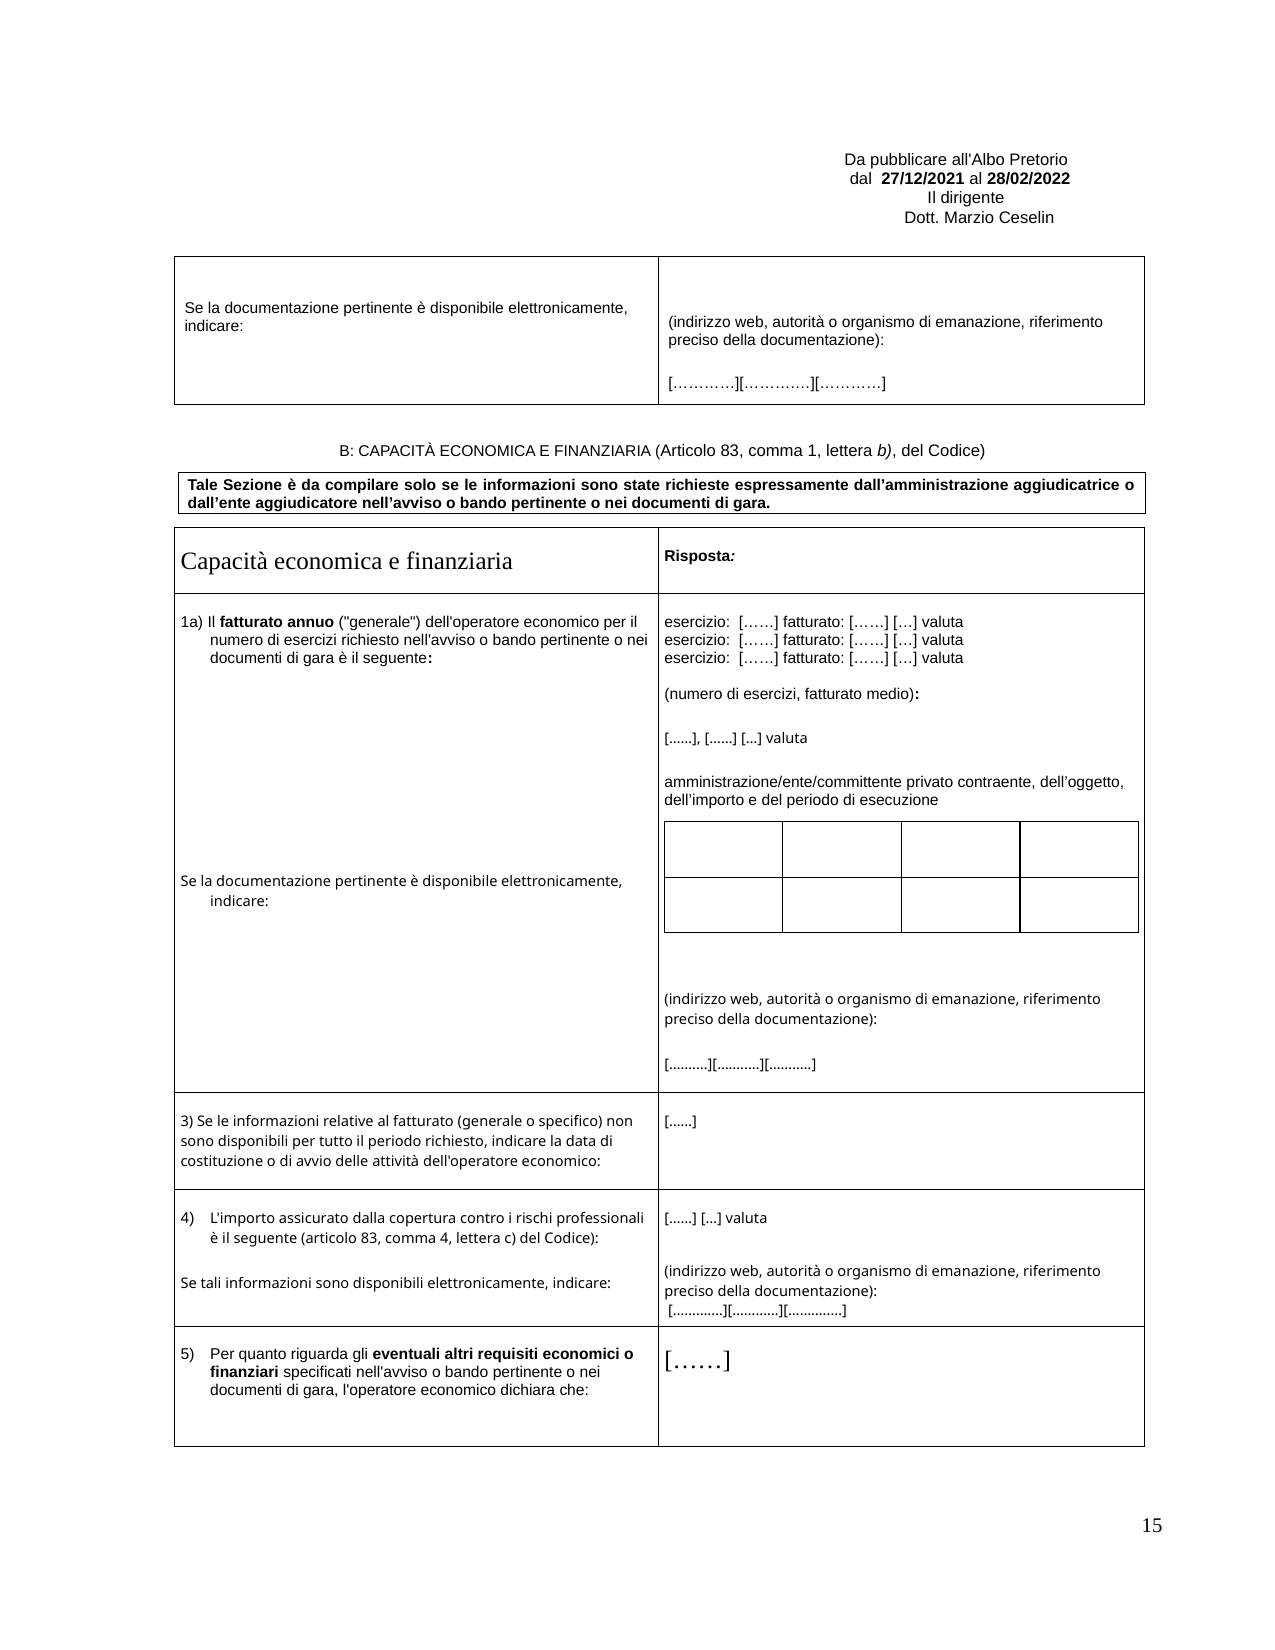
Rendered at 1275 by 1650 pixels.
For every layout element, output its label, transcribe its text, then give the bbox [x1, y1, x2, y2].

table_cell [783, 878, 901, 932]
table_cell Se la documentazione pertinente è disponibile elettronicamente, indicare: [175, 257, 658, 404]
table_header Capacità economica e finanziaria [175, 528, 658, 593]
text Tale Sezione è da compilare solo se le informazioni sono state richieste espressamente dall’amministrazione aggiudicatrice o dall’ente aggiudicatore nell’avviso o bando pertinente o nei documenti di gara. [179, 473, 1145, 513]
table_cell 1a) Il fatturato annuo ("generale") dell'operatore economico per il numero di esercizi richiesto nell'avviso o bando pertinente o nei documenti di gara è il seguente: Se la documentazione pertinente è disponibile elettronicamente, indicare: [175, 594, 658, 1092]
title B: Capacità economica e finanziaria (Articolo 83, comma 1, lettera b), del Codice) [187, 441, 1137, 460]
table_cell [665, 878, 782, 932]
table_cell 3) Se le informazioni relative al fatturato (generale o specifico) non sono disponibili per tutto il periodo richiesto, indicare la data di costituzione o di avvio delle attività dell'operatore economico: [175, 1093, 658, 1189]
table_cell L'importo assicurato dalla copertura contro i rischi professionali è il seguente (articolo 83, comma 4, lettera c) del Codice): Se tali informazioni sono disponibili elettronicamente, indicare: [175, 1190, 658, 1326]
table_header [665, 822, 782, 877]
table_cell Per quanto riguarda gli eventuali altri requisiti economici o finanziari specificati nell'avviso o bando pertinente o nei documenti di gara, l'operatore economico dichiara che: [175, 1327, 658, 1446]
table_header [1021, 822, 1138, 877]
table_cell esercizio: [……] fatturato: [……] […] valuta esercizio: [……] fatturato: [……] […] valuta esercizio: [……] fatturato: [……] […] valuta (numero di esercizi, fatturato medio): [……], [……] […] valuta amministrazione/ente/committente privato contraente, dell’oggetto, dell’importo e del periodo di esecuzione (indirizzo web, autorità o organismo di emanazione, riferimento preciso della documentazione): […….…][……..…][……..…] [659, 594, 1144, 1092]
table_header [902, 822, 1019, 877]
table_cell [……] [659, 1327, 1144, 1446]
table_cell [……] […] valuta (indirizzo web, autorità o organismo di emanazione, riferimento preciso della documentazione): [……….…][…………][………..…] [659, 1190, 1144, 1326]
table_cell [……] [659, 1093, 1144, 1189]
table_cell (indirizzo web, autorità o organismo di emanazione, riferimento preciso della documentazione): […………][……….…][…………] [659, 257, 1144, 404]
table_header Risposta: [659, 528, 1144, 593]
table_cell [1021, 878, 1138, 932]
table_cell [902, 878, 1019, 932]
table_header [783, 822, 901, 877]
